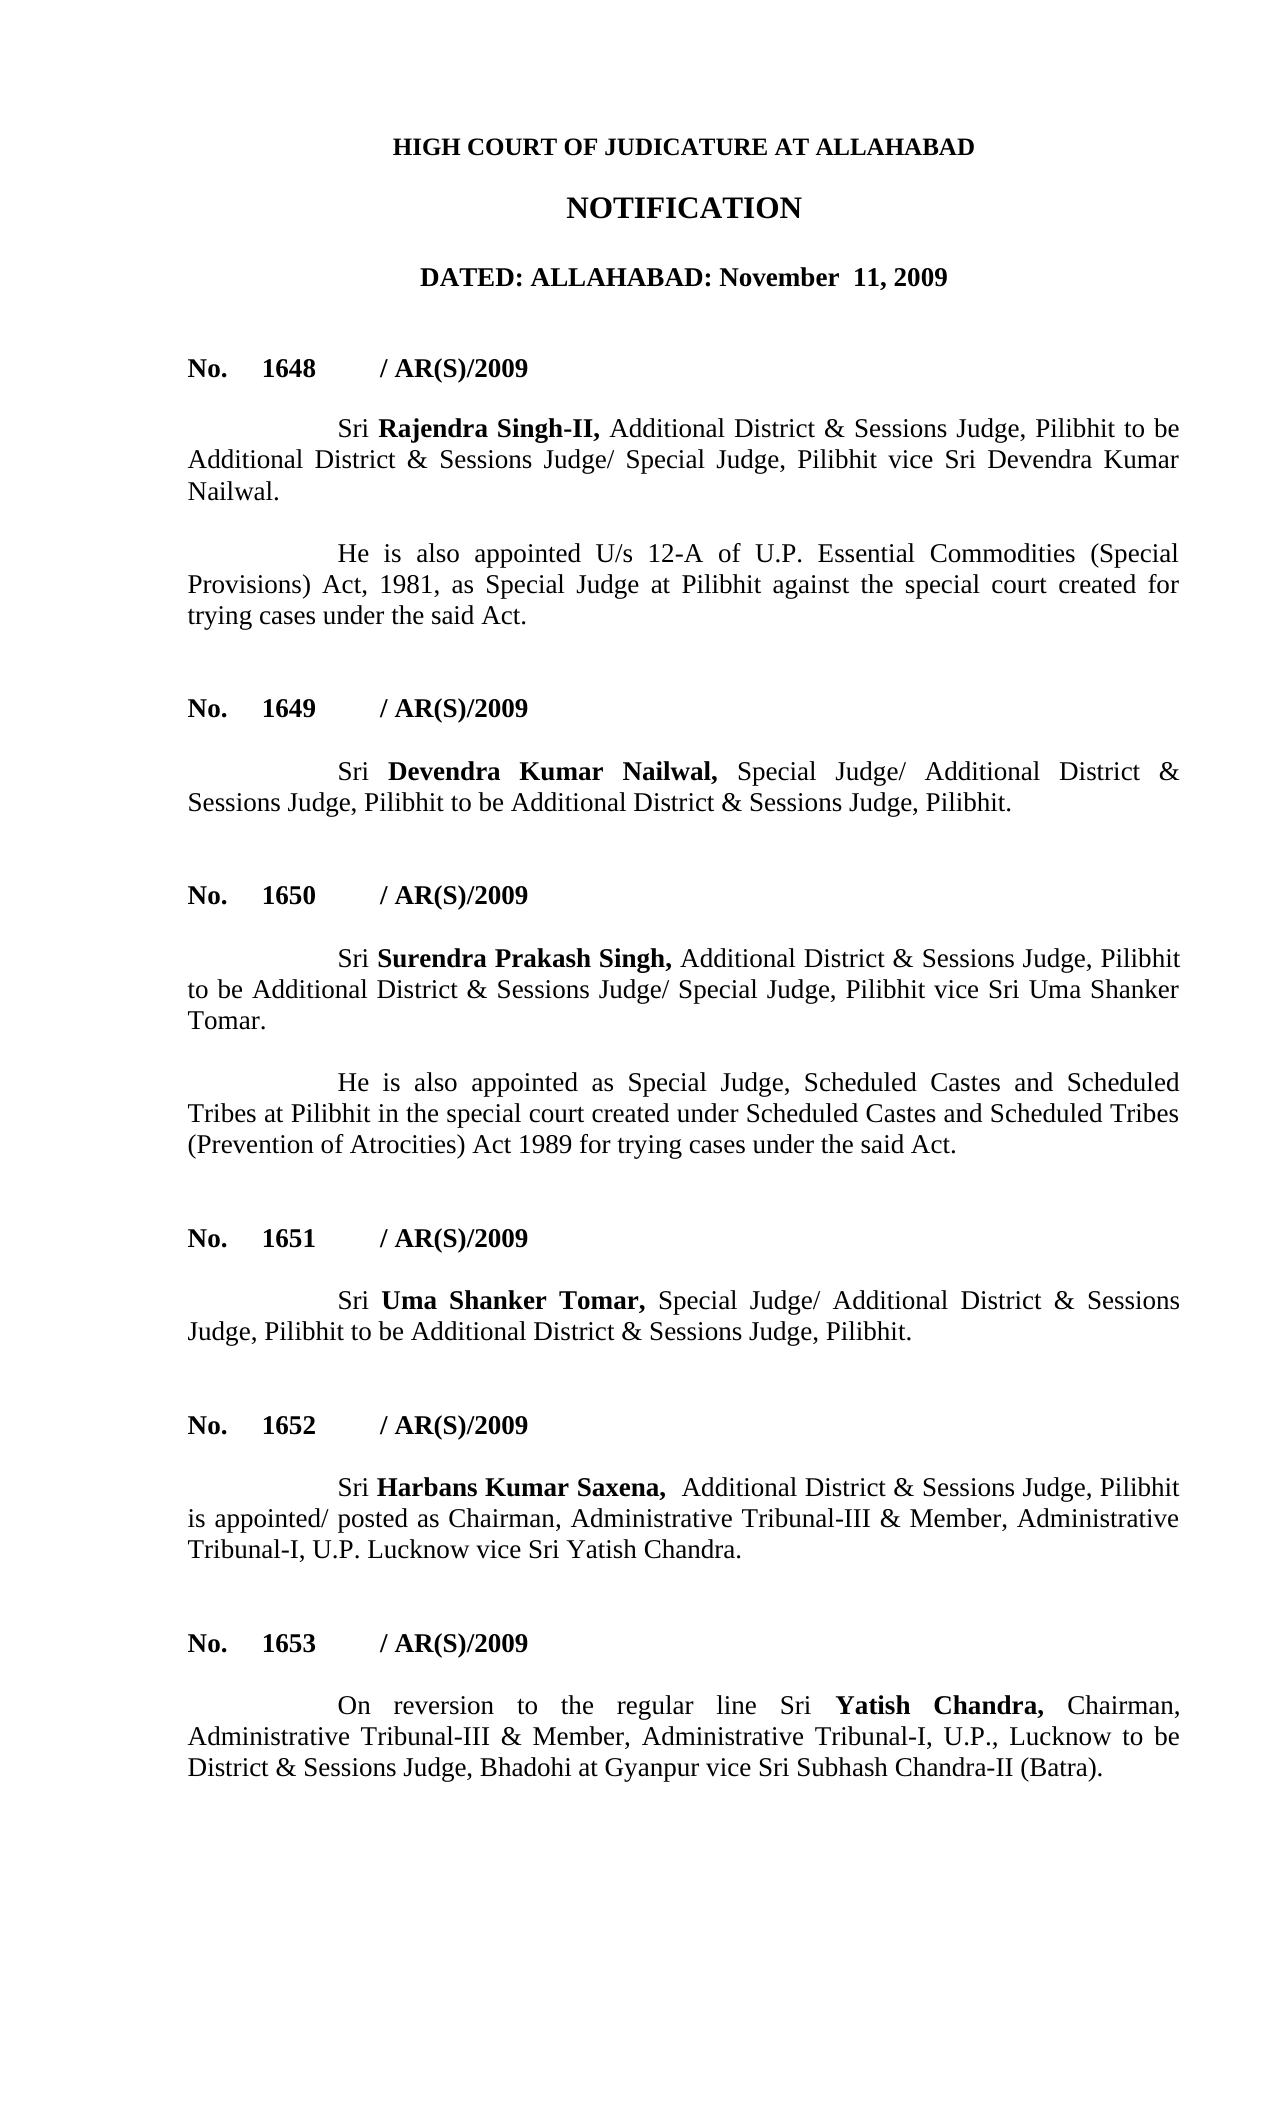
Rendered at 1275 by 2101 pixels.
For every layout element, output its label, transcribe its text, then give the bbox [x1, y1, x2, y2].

table_header No. [176, 1409, 250, 1440]
text Sri Harbans Kumar Saxena, Additional District & Sessions Judge, Pilibhit is appointed/ posted as Chairman, Administrative Tribunal-III & Member, Administrative Tribunal-I, U.P. Lucknow vice Sri Yatish Chandra. [187, 1471, 1181, 1565]
table_header / AR(S)/2009 [362, 880, 713, 911]
text Sri Rajendra Singh-II, Additional District & Sessions Judge, Pilibhit to be Additional District & Sessions Judge/ Special Judge, Pilibhit vice Sri Devendra Kumar Nailwal. [187, 412, 1181, 506]
table_header 1652 [250, 1409, 362, 1440]
table_header No. [176, 353, 250, 383]
text Sri Uma Shanker Tomar, Special Judge/ Additional District & Sessions Judge, Pilibhit to be Additional District & Sessions Judge, Pilibhit. [187, 1284, 1181, 1347]
table_header No. [176, 1222, 250, 1253]
table_header / AR(S)/2009 [362, 1222, 713, 1253]
text He is also appointed as Special Judge, Scheduled Castes and Scheduled Tribes at Pilibhit in the special court created under Scheduled Castes and Scheduled Tribes (Prevention of Atrocities) Act 1989 for trying cases under the said Act. [187, 1066, 1181, 1160]
text On reversion to the regular line Sri Yatish Chandra, Chairman, Administrative Tribunal-III & Member, Administrative Tribunal-I, U.P., Lucknow to be District & Sessions Judge, Bhadohi at Gyanpur vice Sri Subhash Chandra-II (Batra). [187, 1689, 1181, 1783]
table_header 1648 [250, 353, 362, 383]
text Sri Surendra Prakash Singh, Additional District & Sessions Judge, Pilibhit to be Additional District & Sessions Judge/ Special Judge, Pilibhit vice Sri Uma Shanker Tomar. [187, 942, 1181, 1035]
table_header No. [176, 1627, 250, 1658]
table_header 1651 [250, 1222, 362, 1253]
table_header 1649 [250, 693, 362, 724]
table_header / AR(S)/2009 [362, 1627, 713, 1658]
table_header / AR(S)/2009 [362, 693, 713, 724]
table_header 1653 [250, 1627, 362, 1658]
text HIGH COURT OF JUDICATURE AT ALLAHABAD [187, 132, 1181, 161]
table_header / AR(S)/2009 [362, 353, 713, 383]
table_header / AR(S)/2009 [362, 1409, 713, 1440]
table_header 1650 [250, 880, 362, 911]
text He is also appointed U/s 12-A of U.P. Essential Commodities (Special Provisions) Act, 1981, as Special Judge at Pilibhit against the special court created for trying cases under the said Act. [187, 537, 1181, 630]
table_header No. [176, 880, 250, 911]
text Sri Devendra Kumar Nailwal, Special Judge/ Additional District & Sessions Judge, Pilibhit to be Additional District & Sessions Judge, Pilibhit. [187, 755, 1181, 817]
subtitle DATED: ALLAHABAD: November 11, 2009 [187, 261, 1181, 292]
subtitle NOTIFICATION [187, 189, 1181, 225]
table_header No. [176, 693, 250, 724]
